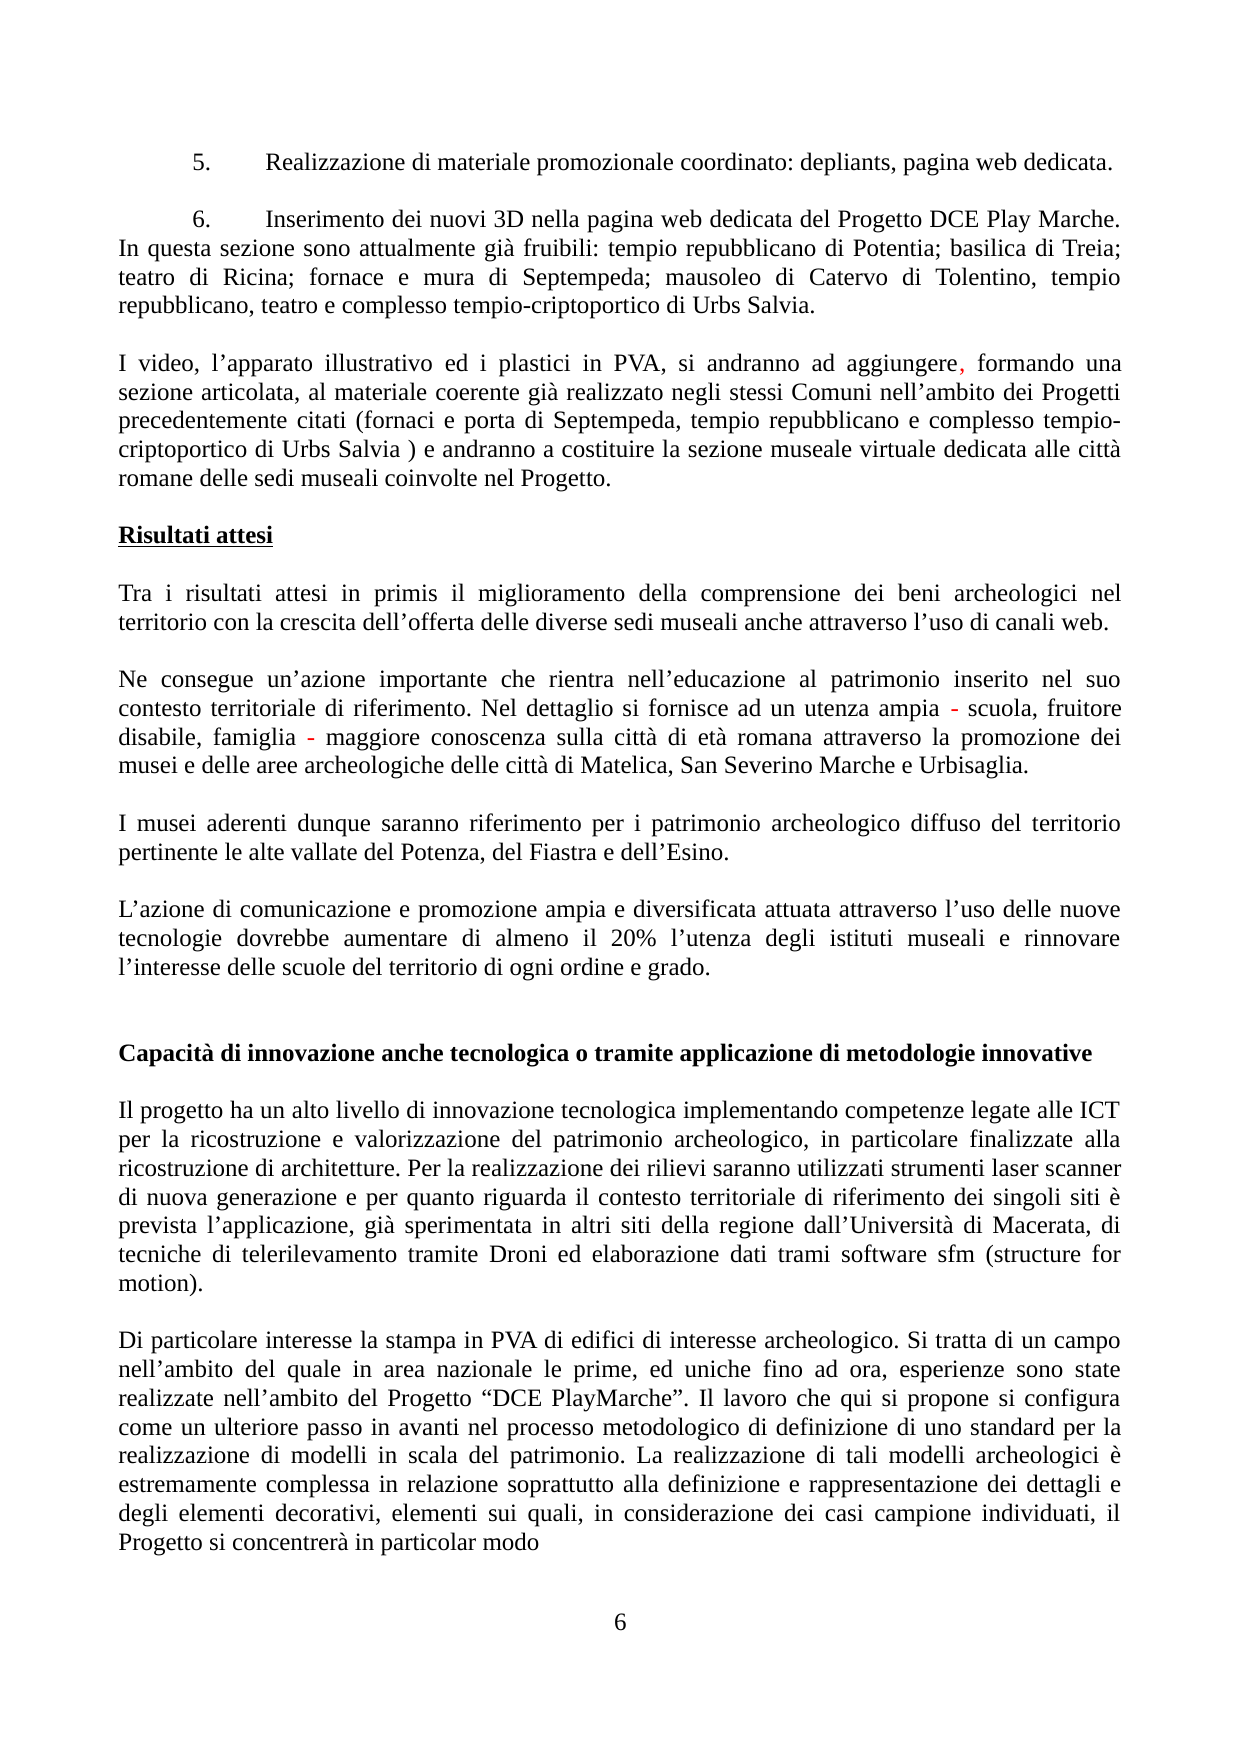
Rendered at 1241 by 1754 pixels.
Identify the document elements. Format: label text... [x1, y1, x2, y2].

text I musei aderenti dunque saranno riferimento per i patrimonio archeologico diffuso del territorio pertinente le alte vallate del Potenza, del Fiastra e dell’Esino. [118, 808, 1122, 866]
list Realizzazione di materiale promozionale coordinato: depliants, pagina web dedicata. [118, 147, 1122, 176]
text Ne consegue un’azione importante che rientra nell’educazione al patrimonio inserito nel suo contesto territoriale di riferimento. Nel dettaglio si fornisce ad un utenza ampia - scuola, fruitore disabile, famiglia - maggiore conoscenza sulla città di età romana attraverso la promozione dei musei e delle aree archeologiche delle città di Matelica, San Severino Marche e Urbisaglia. [118, 664, 1122, 779]
text Il progetto ha un alto livello di innovazione tecnologica implementando competenze legate alle ICT per la ricostruzione e valorizzazione del patrimonio archeologico, in particolare finalizzate alla ricostruzione di architetture. Per la realizzazione dei rilievi saranno utilizzati strumenti laser scanner di nuova generazione e per quanto riguarda il contesto territoriale di riferimento dei singoli siti è prevista l’applicazione, già sperimentata in altri siti della regione dall’Università di Macerata, di tecniche di telerilevamento tramite Droni ed elaborazione dati trami software sfm (structure for motion). [118, 1096, 1122, 1297]
text I video, l’apparato illustrativo ed i plastici in PVA, si andranno ad aggiungere, formando una sezione articolata, al materiale coerente già realizzato negli stessi Comuni nell’ambito dei Progetti precedentemente citati (fornaci e porta di Septempeda, tempio repubblicano e complesso tempio-criptoportico di Urbs Salvia ) e andranno a costituire la sezione museale virtuale dedicata alle città romane delle sedi museali coinvolte nel Progetto. [118, 348, 1122, 492]
text Capacità di innovazione anche tecnologica o tramite applicazione di metodologie innovative [118, 1038, 1122, 1067]
text L’azione di comunicazione e promozione ampia e diversificata attuata attraverso l’uso delle nuove tecnologie dovrebbe aumentare di almeno il 20% l’utenza degli istituti museali e rinnovare l’interesse delle scuole del territorio di ogni ordine e grado. [118, 894, 1122, 981]
list Inserimento dei nuovi 3D nella pagina web dedicata del Progetto DCE Play Marche. In questa sezione sono attualmente già fruibili: tempio repubblicano di Potentia; basilica di Treia; teatro di Ricina; fornace e mura di Septempeda; mausoleo di Catervo di Tolentino, tempio repubblicano, teatro e complesso tempio-criptoportico di Urbs Salvia. [118, 204, 1122, 319]
text Di particolare interesse la stampa in PVA di edifici di interesse archeologico. Si tratta di un campo nell’ambito del quale in area nazionale le prime, ed uniche fino ad ora, esperienze sono state realizzate nell’ambito del Progetto “DCE PlayMarche”. Il lavoro che qui si propone si configura come un ulteriore passo in avanti nel processo metodologico di definizione di uno standard per la realizzazione di modelli in scala del patrimonio. La realizzazione di tali modelli archeologici è estremamente complessa in relazione soprattutto alla definizione e rappresentazione dei dettagli e degli elementi decorativi, elementi sui quali, in considerazione dei casi campione individuati, il Progetto si concentrerà in particolar modo [118, 1326, 1122, 1556]
text Tra i risultati attesi in primis il miglioramento della comprensione dei beni archeologici nel territorio con la crescita dell’offerta delle diverse sedi museali anche attraverso l’uso di canali web. [118, 578, 1122, 636]
text Risultati attesi [118, 521, 1122, 549]
